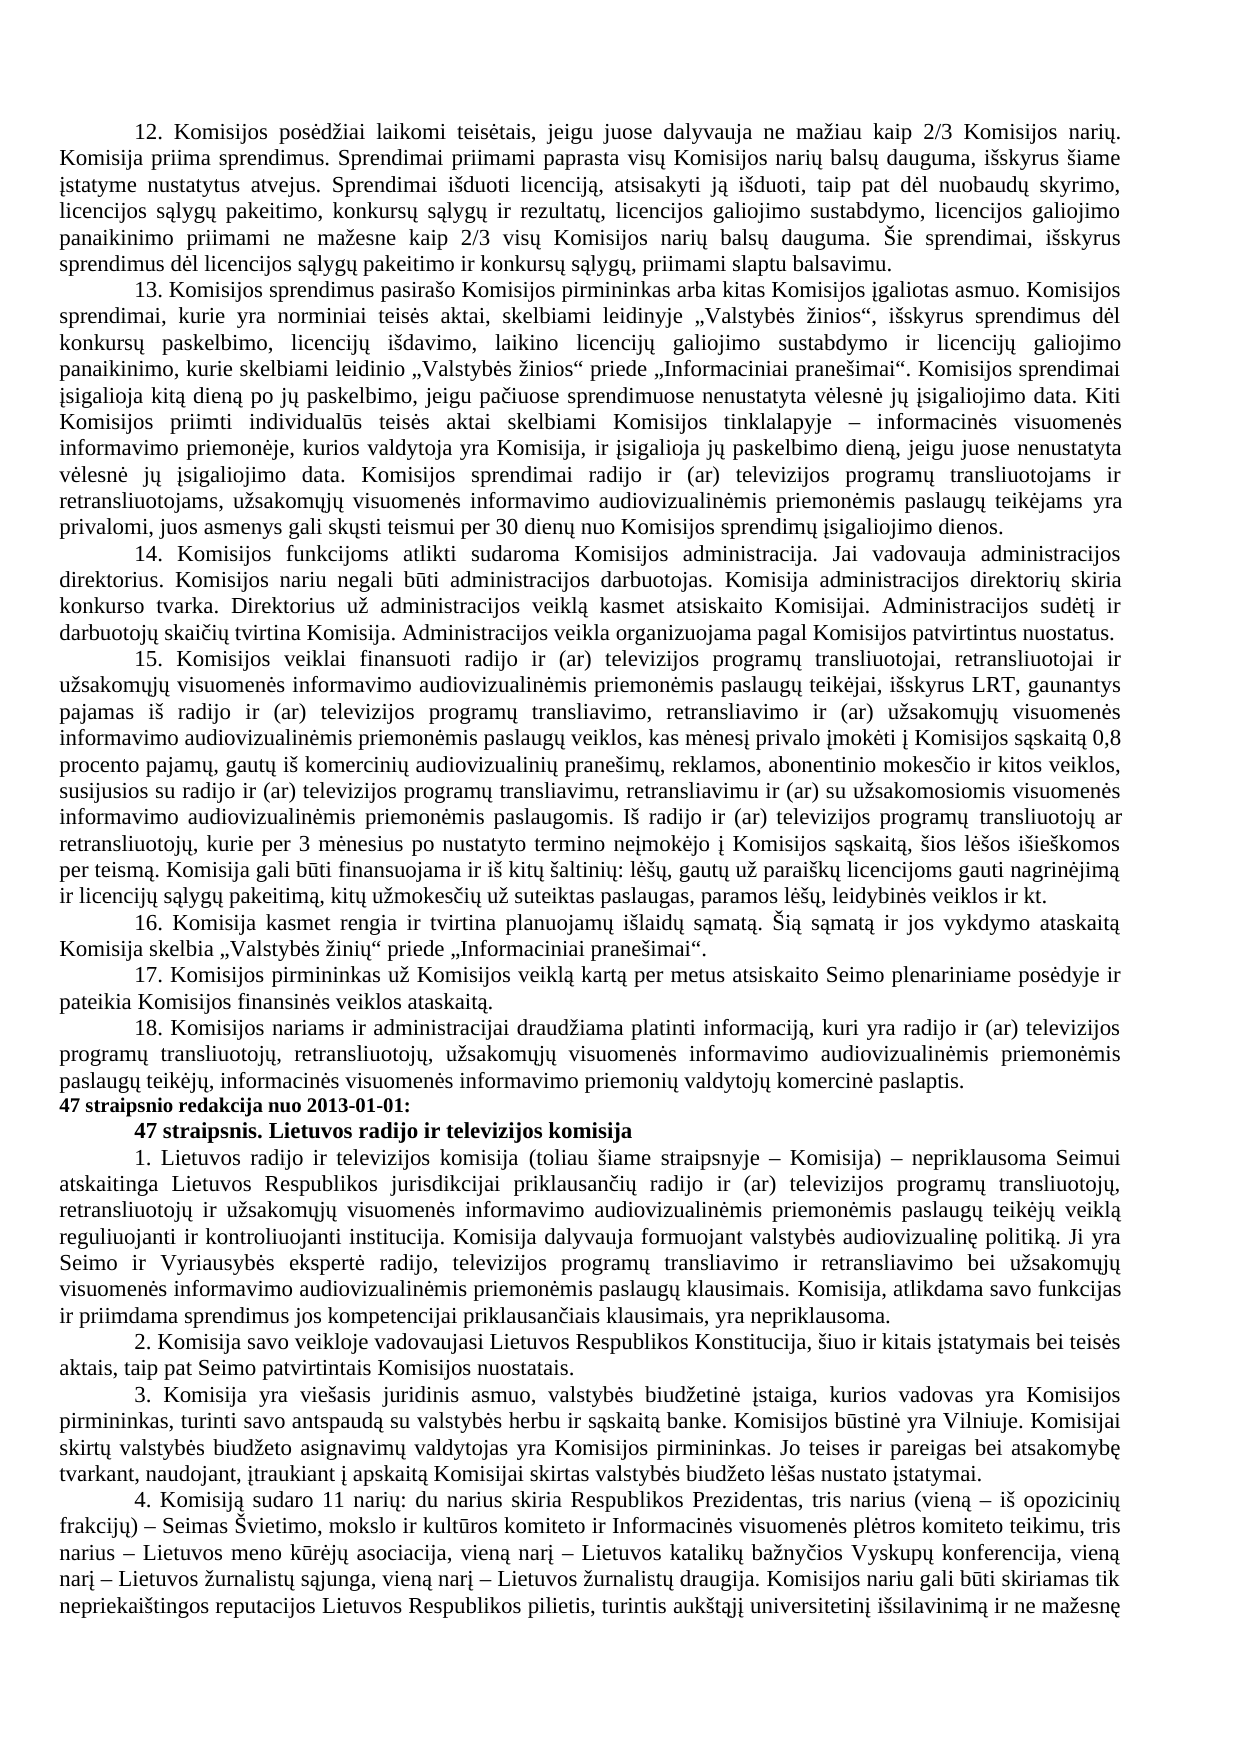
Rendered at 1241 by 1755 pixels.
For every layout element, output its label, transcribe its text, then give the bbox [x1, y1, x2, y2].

text 2. Komisija savo veikloje vadovaujasi Lietuvos Respublikos Konstitucija, šiuo ir kitais įstatymais bei teisės aktais, taip pat Seimo patvirtintais Komisijos nuostatais. [59, 1328, 1122, 1381]
text 12. Komisijos posėdžiai laikomi teisėtais, jeigu juose dalyvauja ne mažiau kaip 2/3 Komisijos narių. Komisija priima sprendimus. Sprendimai priimami paprasta visų Komisijos narių balsų dauguma, išskyrus šiame įstatyme nustatytus atvejus. Sprendimai išduoti licenciją, atsisakyti ją išduoti, taip pat dėl nuobaudų skyrimo, licencijos sąlygų pakeitimo, konkursų sąlygų ir rezultatų, licencijos galiojimo sustabdymo, licencijos galiojimo panaikinimo priimami ne mažesne kaip 2/3 visų Komisijos narių balsų dauguma. Šie sprendimai, išskyrus sprendimus dėl licencijos sąlygų pakeitimo ir konkursų sąlygų, priimami slaptu balsavimu. [59, 118, 1122, 276]
text 15. Komisijos veiklai finansuoti radijo ir (ar) televizijos programų transliuotojai, retransliuotojai ir užsakomųjų visuomenės informavimo audiovizualinėmis priemonėmis paslaugų teikėjai, išskyrus LRT, gaunantys pajamas iš radijo ir (ar) televizijos programų transliavimo, retransliavimo ir (ar) užsakomųjų visuomenės informavimo audiovizualinėmis priemonėmis paslaugų veiklos, kas mėnesį privalo įmokėti į Komisijos sąskaitą 0,8 procento pajamų, gautų iš komercinių audiovizualinių pranešimų, reklamos, abonentinio mokesčio ir kitos veiklos, susijusios su radijo ir (ar) televizijos programų transliavimu, retransliavimu ir (ar) su užsakomosiomis visuomenės informavimo audiovizualinėmis priemonėmis paslaugomis. Iš radijo ir (ar) televizijos programų transliuotojų ar retransliuotojų, kurie per 3 mėnesius po nustatyto termino neįmokėjo į Komisijos sąskaitą, šios lėšos išieškomos per teismą. Komisija gali būti finansuojama ir iš kitų šaltinių: lėšų, gautų už paraiškų licencijoms gauti nagrinėjimą ir licencijų sąlygų pakeitimą, kitų užmokesčių už suteiktas paslaugas, paramos lėšų, leidybinės veiklos ir kt. [59, 645, 1122, 909]
text 47 straipsnio redakcija nuo 2013-01-01: [59, 1093, 1122, 1117]
text 18. Komisijos nariams ir administracijai draudžiama platinti informaciją, kuri yra radijo ir (ar) televizijos programų transliuotojų, retransliuotojų, užsakomųjų visuomenės informavimo audiovizualinėmis priemonėmis paslaugų teikėjų, informacinės visuomenės informavimo priemonių valdytojų komercinė paslaptis. [59, 1014, 1122, 1093]
text 16. Komisija kasmet rengia ir tvirtina planuojamų išlaidų sąmatą. Šią sąmatą ir jos vykdymo ataskaitą Komisija skelbia „Valstybės žinių“ priede „Informaciniai pranešimai“. [59, 909, 1122, 961]
text 1. Lietuvos radijo ir televizijos komisija (toliau šiame straipsnyje – Komisija) – nepriklausoma Seimui atskaitinga Lietuvos Respublikos jurisdikcijai priklausančių radijo ir (ar) televizijos programų transliuotojų, retransliuotojų ir užsakomųjų visuomenės informavimo audiovizualinėmis priemonėmis paslaugų teikėjų veiklą reguliuojanti ir kontroliuojanti institucija. Komisija dalyvauja formuojant valstybės audiovizualinę politiką. Ji yra Seimo ir Vyriausybės ekspertė radijo, televizijos programų transliavimo ir retransliavimo bei užsakomųjų visuomenės informavimo audiovizualinėmis priemonėmis paslaugų klausimais. Komisija, atlikdama savo funkcijas ir priimdama sprendimus jos kompetencijai priklausančiais klausimais, yra nepriklausoma. [59, 1144, 1122, 1328]
text 17. Komisijos pirmininkas už Komisijos veiklą kartą per metus atsiskaito Seimo plenariniame posėdyje ir pateikia Komisijos finansinės veiklos ataskaitą. [59, 961, 1122, 1014]
text 4. Komisiją sudaro 11 narių: du narius skiria Respublikos Prezidentas, tris narius (vieną – iš opozicinių frakcijų) – Seimas Švietimo, mokslo ir kultūros komiteto ir Informacinės visuomenės plėtros komiteto teikimu, tris narius – Lietuvos meno kūrėjų asociacija, vieną narį – Lietuvos katalikų bažnyčios Vyskupų konferencija, vieną narį – Lietuvos žurnalistų sąjunga, vieną narį – Lietuvos žurnalistų draugija. Komisijos nariu gali būti skiriamas tik nepriekaištingos reputacijos Lietuvos Respublikos pilietis, turintis aukštąjį universitetinį išsilavinimą ir ne mažesnę [59, 1486, 1122, 1618]
text 13. Komisijos sprendimus pasirašo Komisijos pirmininkas arba kitas Komisijos įgaliotas asmuo. Komisijos sprendimai, kurie yra norminiai teisės aktai, skelbiami leidinyje „Valstybės žinios“, išskyrus sprendimus dėl konkursų paskelbimo, licencijų išdavimo, laikino licencijų galiojimo sustabdymo ir licencijų galiojimo panaikinimo, kurie skelbiami leidinio „Valstybės žinios“ priede „Informaciniai pranešimai“. Komisijos sprendimai įsigalioja kitą dieną po jų paskelbimo, jeigu pačiuose sprendimuose nenustatyta vėlesnė jų įsigaliojimo data. Kiti Komisijos priimti individualūs teisės aktai skelbiami Komisijos tinklalapyje – informacinės visuomenės informavimo priemonėje, kurios valdytoja yra Komisija, ir įsigalioja jų paskelbimo dieną, jeigu juose nenustatyta vėlesnė jų įsigaliojimo data. Komisijos sprendimai radijo ir (ar) televizijos programų transliuotojams ir retransliuotojams, užsakomųjų visuomenės informavimo audiovizualinėmis priemonėmis paslaugų teikėjams yra privalomi, juos asmenys gali skųsti teismui per 30 dienų nuo Komisijos sprendimų įsigaliojimo dienos. [59, 276, 1122, 540]
text 3. Komisija yra viešasis juridinis asmuo, valstybės biudžetinė įstaiga, kurios vadovas yra Komisijos pirmininkas, turinti savo antspaudą su valstybės herbu ir sąskaitą banke. Komisijos būstinė yra Vilniuje. Komisijai skirtų valstybės biudžeto asignavimų valdytojas yra Komisijos pirmininkas. Jo teises ir pareigas bei atsakomybę tvarkant, naudojant, įtraukiant į apskaitą Komisijai skirtas valstybės biudžeto lėšas nustato įstatymai. [59, 1381, 1122, 1486]
text 14. Komisijos funkcijoms atlikti sudaroma Komisijos administracija. Jai vadovauja administracijos direktorius. Komisijos nariu negali būti administracijos darbuotojas. Komisija administracijos direktorių skiria konkurso tvarka. Direktorius už administracijos veiklą kasmet atsiskaito Komisijai. Administracijos sudėtį ir darbuotojų skaičių tvirtina Komisija. Administracijos veikla organizuojama pagal Komisijos patvirtintus nuostatus. [59, 540, 1122, 645]
text 47 straipsnis. Lietuvos radijo ir televizijos komisija [59, 1117, 1122, 1144]
